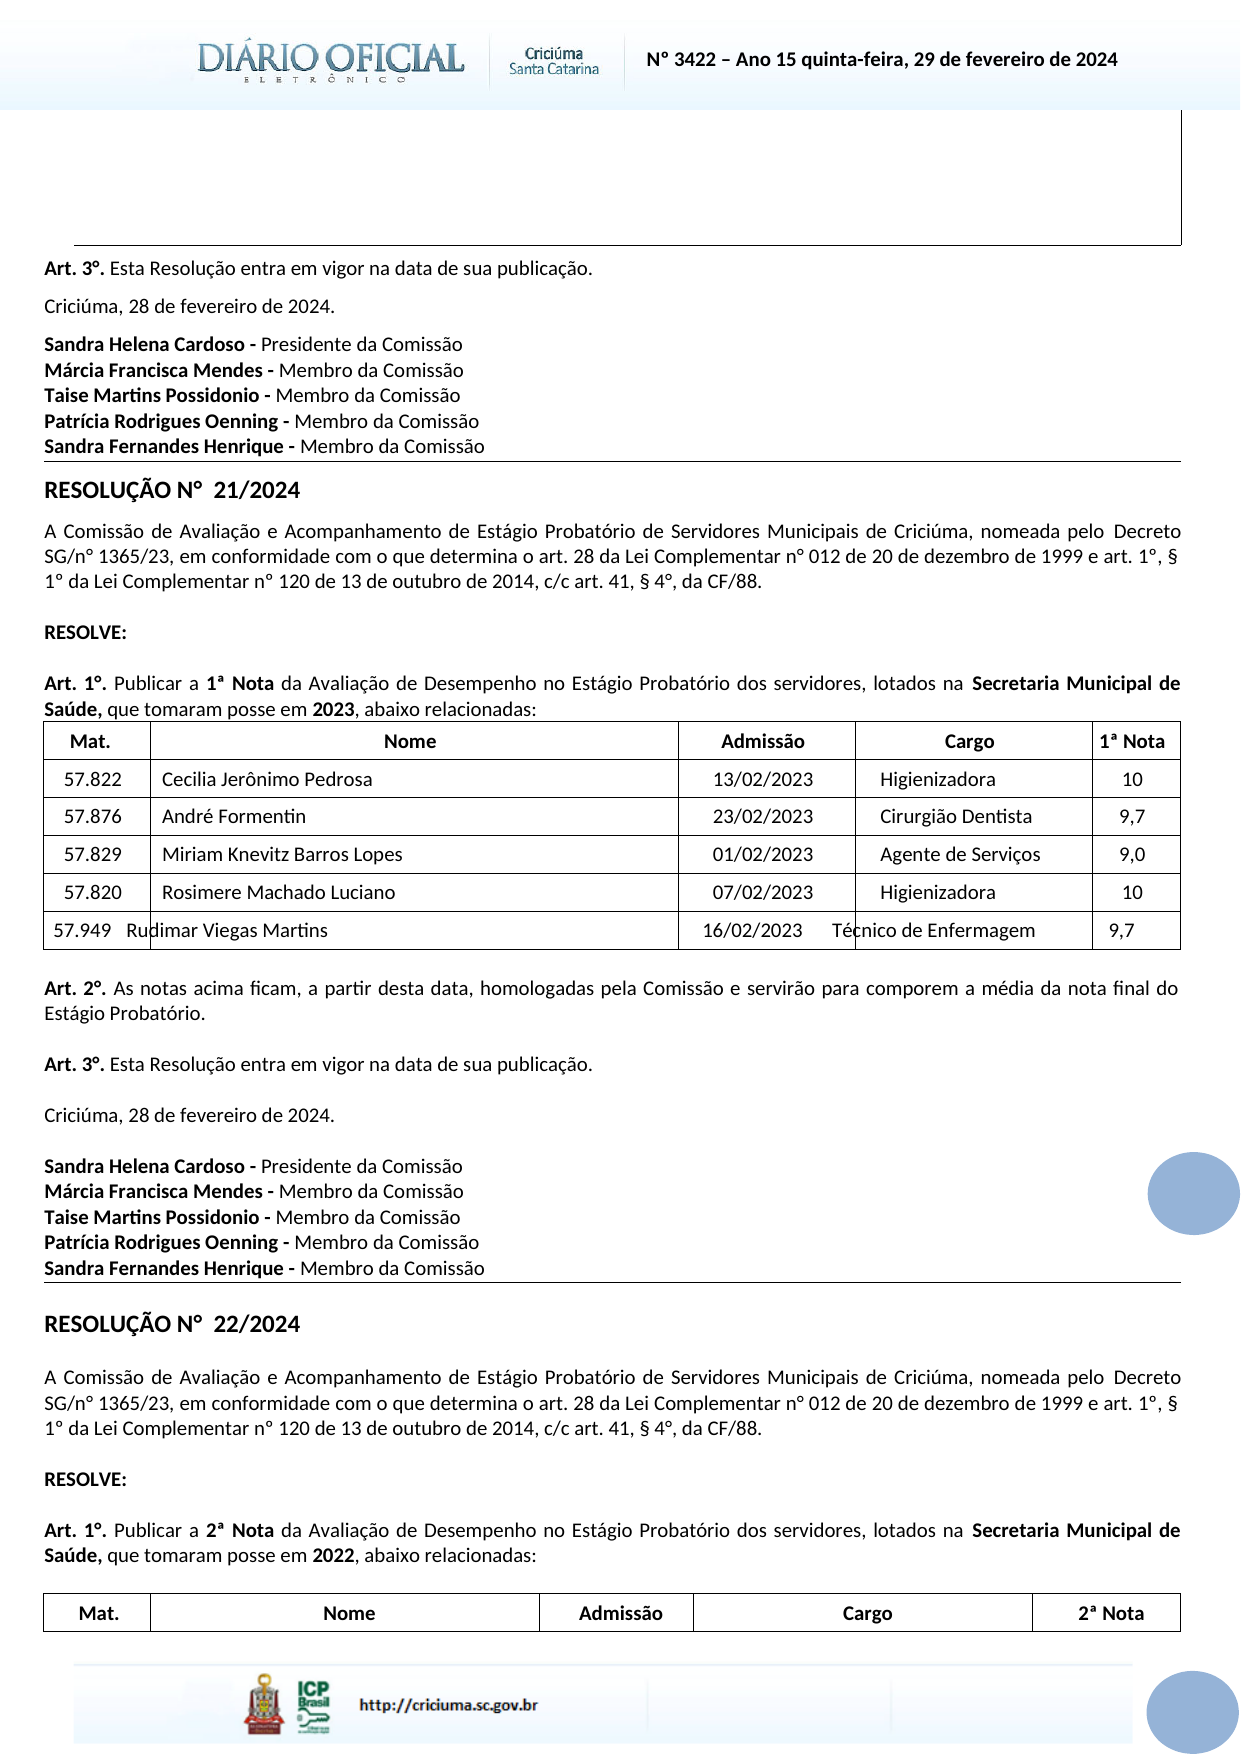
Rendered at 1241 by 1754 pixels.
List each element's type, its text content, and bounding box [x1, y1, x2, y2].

table_cell 10 [1093, 874, 1180, 911]
text Criciúma, 28 de fevereiro de 2024. [44, 1102, 1181, 1128]
text RESOLVE: [44, 1466, 1181, 1492]
table_cell Cirurgião Dentista [856, 798, 1092, 835]
text A Comissão de Avaliação e Acompanhamento de Estágio Probatório de Servidores Municipais de Criciúma, nomeada pelo Decreto SG/n° 1365/23, em conformidade com o que determina o art. 28 da Lei Complementar n° 012 de 20 de dezembro de 1999 e art. 1º, § 1º da Lei Complementar nº 120 de 13 de outubro de 2014, c/c art. 41, § 4°, da CF/88. [44, 1364, 1181, 1441]
text Art. 2°. As notas acima ficam, a partir desta data, homologadas pela Comissão e servirão para comporem a média da nota final do Estágio Probatório. [44, 975, 1181, 1026]
text RESOLUÇÃO N° 22/2024 [44, 1309, 1181, 1339]
table_cell Higienizadora [856, 760, 1092, 797]
table_cell 16/02/2023 [679, 912, 855, 949]
table_cell Cecilia Jerônimo Pedrosa [151, 760, 678, 797]
table_header 2ª Nota [1033, 1594, 1180, 1631]
table_header Mat. [44, 722, 150, 759]
table_cell 9,7 [1093, 912, 1180, 949]
table_cell Rudimar Viegas Martins [151, 912, 678, 949]
table_header Nome [151, 722, 678, 759]
table_cell 13/02/2023 [679, 760, 855, 797]
text Patrícia Rodrigues Oenning - Membro da Comissão [44, 1229, 1181, 1255]
table_cell Técnico de Enfermagem [856, 912, 1092, 949]
text Sandra Helena Cardoso - Presidente da Comissão [44, 332, 1181, 357]
table_header Nome [151, 1594, 539, 1631]
table_cell 57.876 [44, 798, 150, 835]
table_cell Agente de Serviços [856, 836, 1092, 873]
text Art. 1°. Publicar a 2ª Nota da Avaliação de Desempenho no Estágio Probatório dos servidores, lotados na Secretaria Municipal de Saúde, que tomaram posse em 2022, abaixo relacionadas: [44, 1517, 1181, 1568]
table_cell Rosimere Machado Luciano [151, 874, 678, 911]
text RESOLVE: [44, 619, 1181, 645]
table_cell Higienizadora [856, 874, 1092, 911]
text Sandra Fernandes Henrique - Membro da Comissão [44, 1255, 1181, 1282]
table_cell Miriam Knevitz Barros Lopes [151, 836, 678, 873]
table_cell 23/02/2023 [679, 798, 855, 835]
table_cell 57.820 [44, 874, 150, 911]
table_cell 01/02/2023 [679, 836, 855, 873]
table_cell 57.822 [44, 760, 150, 797]
table_header Admissão [540, 1594, 693, 1631]
text Taise Martins Possidonio - Membro da Comissão [44, 382, 1181, 408]
text Márcia Francisca Mendes - Membro da Comissão [44, 1178, 1150, 1204]
text Criciúma, 28 de fevereiro de 2024. [44, 293, 1181, 319]
text A Comissão de Avaliação e Acompanhamento de Estágio Probatório de Servidores Municipais de Criciúma, nomeada pelo Decreto SG/n° 1365/23, em conformidade com o que determina o art. 28 da Lei Complementar n° 012 de 20 de dezembro de 1999 e art. 1º, § 1º da Lei Complementar nº 120 de 13 de outubro de 2014, c/c art. 41, § 4°, da CF/88. [44, 518, 1181, 594]
table_header Mat. [44, 1594, 150, 1631]
table_header Cargo [694, 1594, 1032, 1631]
text Taise Martins Possidonio - Membro da Comissão [44, 1204, 1168, 1229]
text Sandra Fernandes Henrique - Membro da Comissão [44, 433, 1181, 461]
table_cell 9,0 [1093, 836, 1180, 873]
text Art. 1°. Publicar a 1ª Nota da Avaliação de Desempenho no Estágio Probatório dos servidores, lotados na Secretaria Municipal de Saúde, que tomaram posse em 2023, abaixo relacionadas: [44, 670, 1181, 721]
table_cell André Formentin [151, 798, 678, 835]
table_cell 07/02/2023 [679, 874, 855, 911]
table_header Cargo [856, 722, 1092, 759]
table_header 1ª Nota [1093, 722, 1180, 759]
text Sandra Helena Cardoso - Presidente da Comissão [44, 1153, 1180, 1178]
table_cell 9,7 [1093, 798, 1180, 835]
text Patrícia Rodrigues Oenning - Membro da Comissão [44, 408, 1181, 433]
text Art. 3°. Esta Resolução entra em vigor na data de sua publicação. [44, 255, 1181, 281]
text RESOLUÇÃO N° 21/2024 [44, 474, 1181, 505]
table_cell 57.829 [44, 836, 150, 873]
text Márcia Francisca Mendes - Membro da Comissão [44, 357, 1181, 382]
table_cell 57.949 [44, 912, 150, 949]
table_header Admissão [679, 722, 855, 759]
text Art. 3°. Esta Resolução entra em vigor na data de sua publicação. [44, 1051, 1181, 1077]
table_cell 10 [1093, 760, 1180, 797]
